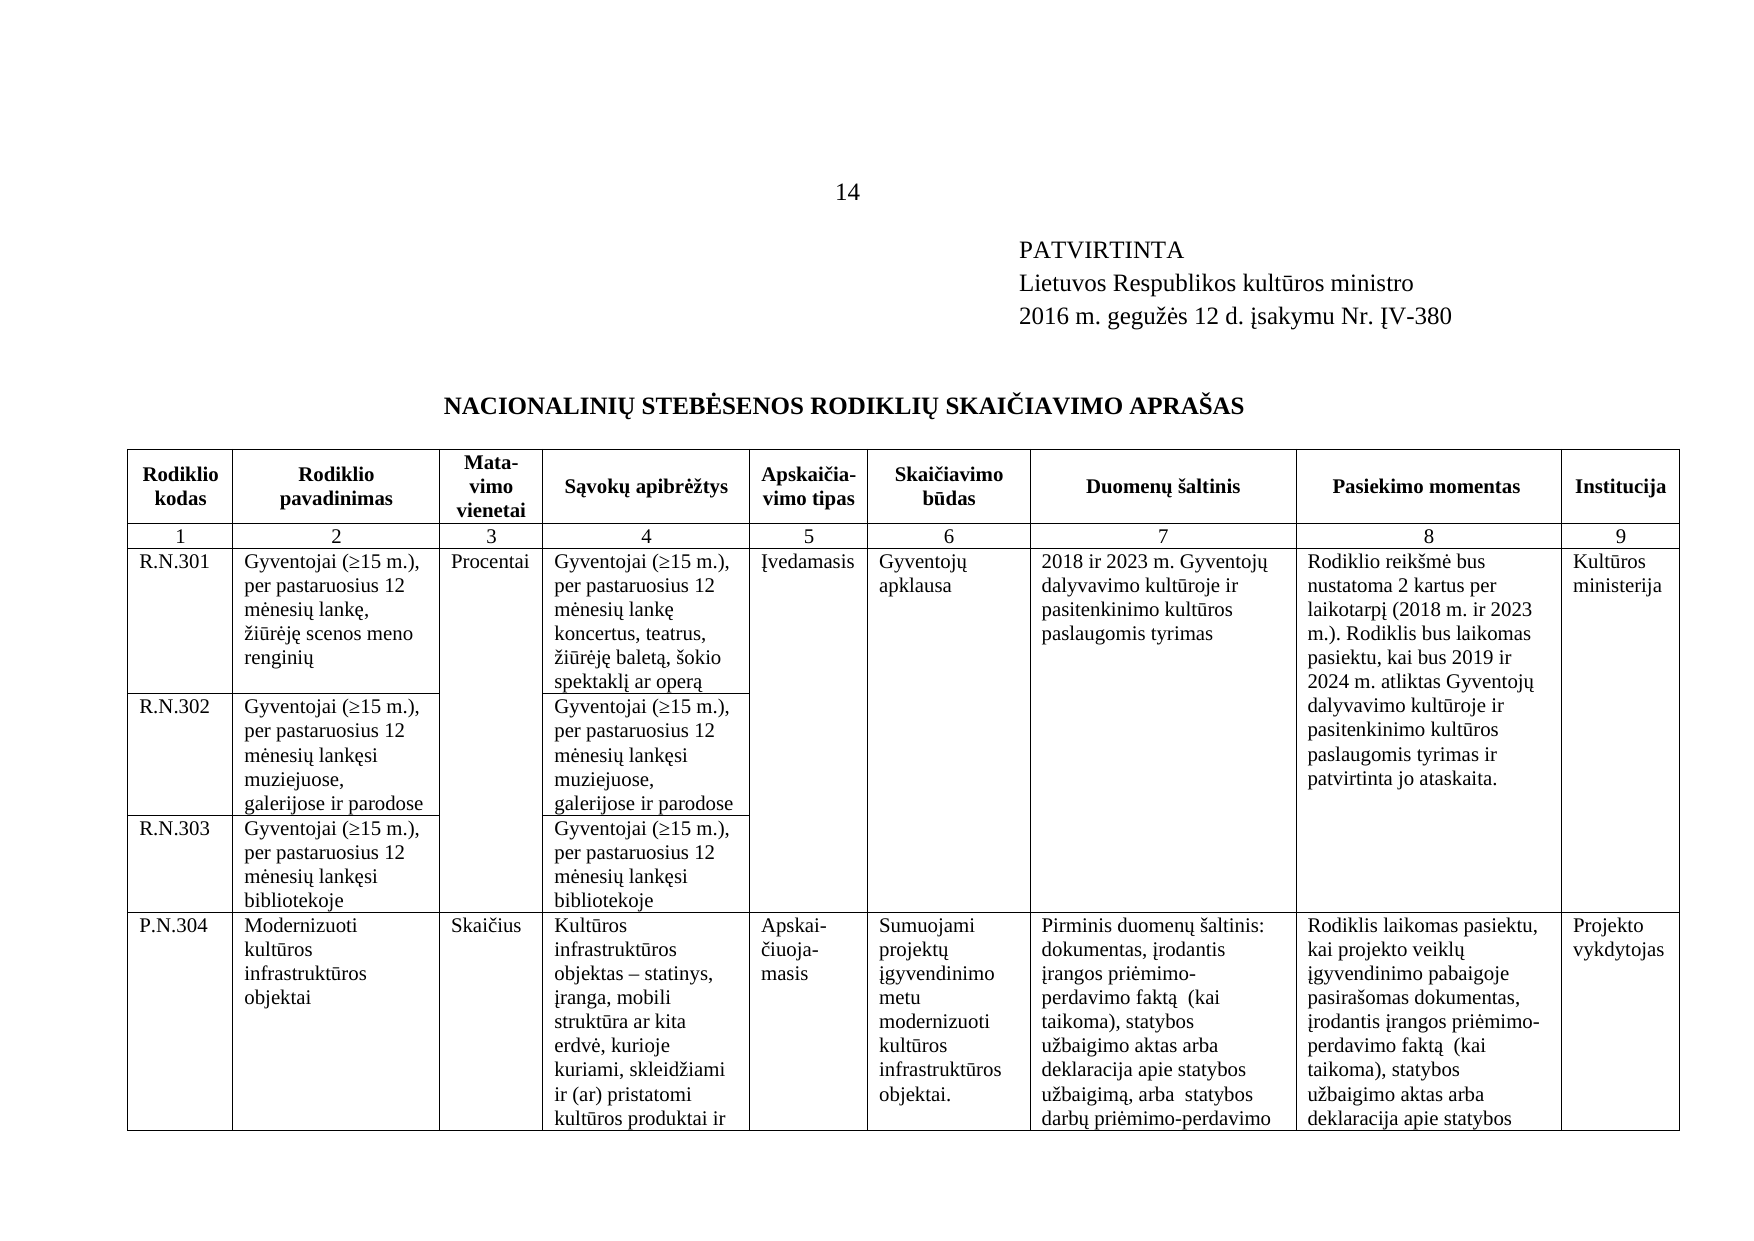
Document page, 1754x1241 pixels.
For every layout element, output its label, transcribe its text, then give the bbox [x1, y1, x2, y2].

table_cell 8 [1297, 524, 1561, 548]
table_cell Gyventojai (≥15 m.), per pastaruosius 12 mėnesių lankęsi bibliotekoje [233, 816, 439, 912]
table_cell 1 [128, 524, 232, 548]
table_cell Gyventojų apklausa [868, 549, 1030, 912]
table_cell Projekto vykdytojas [1562, 913, 1679, 1129]
table_header Pasiekimo momentas [1297, 450, 1561, 523]
table_cell 5 [750, 524, 867, 548]
table_cell Sumuojami projektų įgyvendinimo metu modernizuoti kultūros infrastruktūros objektai. [868, 913, 1030, 1129]
table_cell Gyventojai (≥15 m.), per pastaruosius 12 mėnesių lankęsi muziejuose, galerijose ir parodose [543, 694, 749, 815]
table_cell Kultūros infrastruktūros objektas – statinys, įranga, mobili struktūra ar kita erdvė, kurioje kuriami, skleidžiami ir (ar) pristatomi kultūros produktai ir [543, 913, 749, 1129]
table_cell Gyventojai (≥15 m.), per pastaruosius 12 mėnesių lankę koncertus, teatrus, žiūrėję baletą, šokio spektaklį ar operą [543, 549, 749, 693]
table_cell R.N.302 [128, 694, 232, 815]
table_cell R.N.301 [128, 549, 232, 693]
text NACIONALINIŲ STEBĖSENOS RODIKLIŲ SKAIČIAVIMO APRAŠAS [118, 391, 1577, 420]
table_cell P.N.304 [128, 913, 232, 1129]
table_cell Gyventojai (≥15 m.), per pastaruosius 12 mėnesių lankęsi bibliotekoje [543, 816, 749, 912]
table_header Skaičiavimo būdas [868, 450, 1030, 523]
table_header Sąvokų apibrėžtys [543, 450, 749, 523]
table_cell Modernizuoti kultūros infrastruktūros objektai [233, 913, 439, 1129]
text 2016 m. gegužės 12 d. įsakymu Nr. ĮV-380 [118, 301, 1577, 329]
table_cell Gyventojai (≥15 m.), per pastaruosius 12 mėnesių lankęsi muziejuose, galerijose ir parodose [233, 694, 439, 815]
table_header Apskaičia-vimo tipas [750, 450, 867, 523]
table_cell Procentai [440, 549, 542, 912]
table_cell 4 [543, 524, 749, 548]
table_header Rodiklio pavadinimas [233, 450, 439, 523]
table_cell Pirminis duomenų šaltinis: dokumentas, įrodantis įrangos priėmimo-perdavimo faktą (kai taikoma), statybos užbaigimo aktas arba deklaracija apie statybos užbaigimą, arba statybos darbų priėmimo-perdavimo [1031, 913, 1296, 1129]
table_cell 2018 ir 2023 m. Gyventojų dalyvavimo kultūroje ir pasitenkinimo kultūros paslaugomis tyrimas [1031, 549, 1296, 912]
table_cell R.N.303 [128, 816, 232, 912]
table_cell 2 [233, 524, 439, 548]
table_cell 3 [440, 524, 542, 548]
table_cell 9 [1562, 524, 1679, 548]
text PATVIRTINTA [118, 235, 1577, 263]
table_cell Įvedamasis [750, 549, 867, 912]
table_cell Apskai-čiuoja-masis [750, 913, 867, 1129]
table_cell Rodiklio reikšmė bus nustatoma 2 kartus per laikotarpį (2018 m. ir 2023 m.). Rodiklis bus laikomas pasiektu, kai bus 2019 ir 2024 m. atliktas Gyventojų dalyvavimo kultūroje ir pasitenkinimo kultūros paslaugomis tyrimas ir patvirtinta jo ataskaita. [1297, 549, 1561, 912]
table_cell Gyventojai (≥15 m.), per pastaruosius 12 mėnesių lankę, žiūrėję scenos meno renginių [233, 549, 439, 693]
table_header Duomenų šaltinis [1031, 450, 1296, 523]
table_header Institucija [1562, 450, 1679, 523]
text Lietuvos Respublikos kultūros ministro [118, 268, 1577, 296]
table_cell Kultūros ministerija [1562, 549, 1679, 912]
table_cell 7 [1031, 524, 1296, 548]
table_cell 6 [868, 524, 1030, 548]
table_cell Rodiklis laikomas pasiektu, kai projekto veiklų įgyvendinimo pabaigoje pasirašomas dokumentas, įrodantis įrangos priėmimo-perdavimo faktą (kai taikoma), statybos užbaigimo aktas arba deklaracija apie statybos [1297, 913, 1561, 1129]
table_header Rodiklio kodas [128, 450, 232, 523]
table_header Mata-vimo vienetai [440, 450, 542, 523]
table_cell Skaičius [440, 913, 542, 1129]
